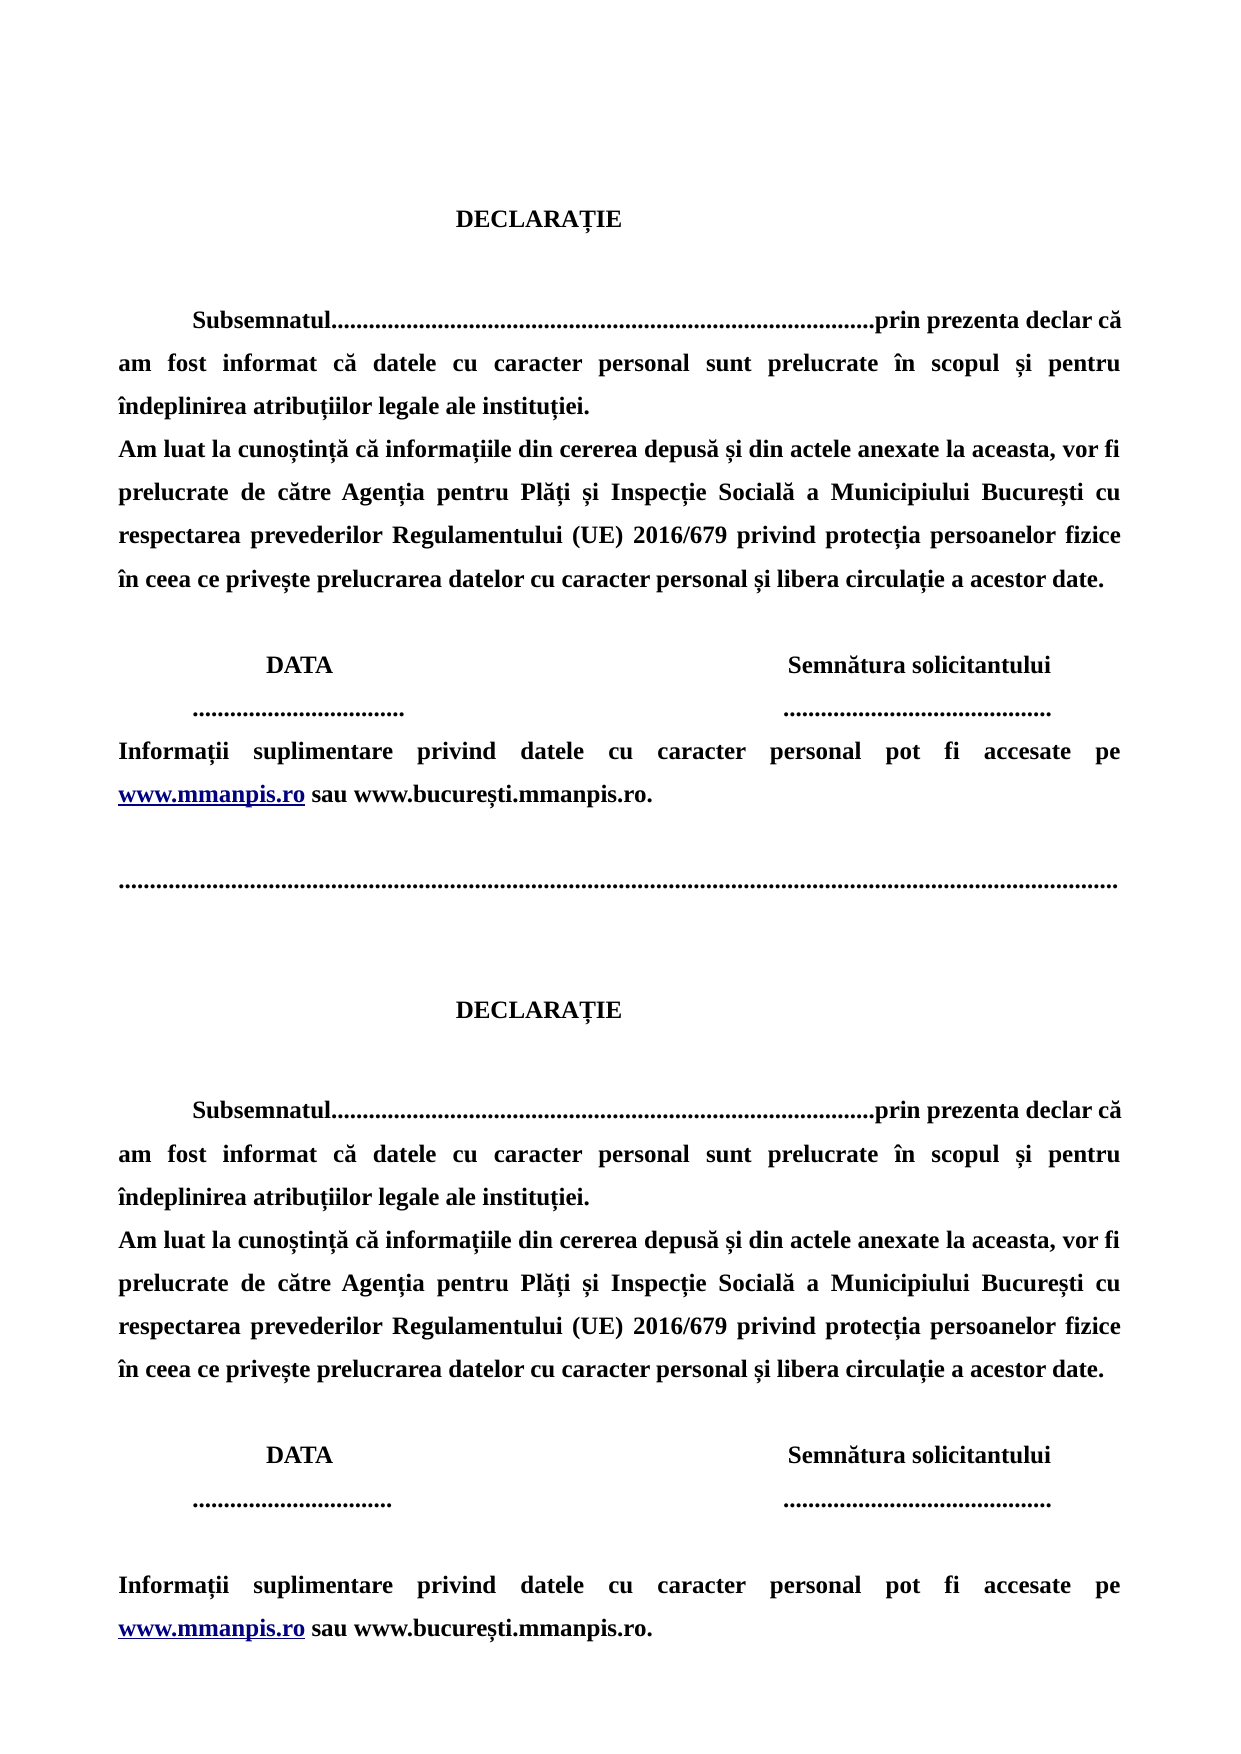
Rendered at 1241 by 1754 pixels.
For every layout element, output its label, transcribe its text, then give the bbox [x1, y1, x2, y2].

text Subsemnatul.......................................................................................prin prezenta declar că am fost informat că datele cu caracter personal sunt prelucrate în scopul și pentru îndeplinirea atribuțiilor legale ale instituției. [118, 1096, 1122, 1211]
text .................................. ........................................... [118, 693, 1122, 722]
text DECLARAȚIE [118, 204, 1122, 233]
text ................................................................................................................................................................ [118, 866, 1122, 894]
text DATA Semnătura solicitantului [118, 1441, 1122, 1469]
text DATA Semnătura solicitantului [118, 650, 1122, 679]
text Am luat la cunoștință că informațiile din cererea depusă și din actele anexate la aceasta, vor fi prelucrate de către Agenția pentru Plăți și Inspecție Socială a Municipiului București cu respectarea prevederilor Regulamentului (UE) 2016/679 privind protecția persoanelor fizice în ceea ce privește prelucrarea datelor cu caracter personal și libera circulație a acestor date. [118, 434, 1122, 592]
text Am luat la cunoștință că informațiile din cererea depusă și din actele anexate la aceasta, vor fi prelucrate de către Agenția pentru Plăți și Inspecție Socială a Municipiului București cu respectarea prevederilor Regulamentului (UE) 2016/679 privind protecția persoanelor fizice în ceea ce privește prelucrarea datelor cu caracter personal și libera circulație a acestor date. [118, 1225, 1122, 1383]
text ................................ ........................................... [118, 1484, 1122, 1512]
text Informații suplimentare privind datele cu caracter personal pot fi accesate pe www.mmanpis.ro sau www.bucurești.mmanpis.ro. [118, 1570, 1122, 1642]
text DECLARAȚIE [118, 995, 1122, 1024]
text Informații suplimentare privind datele cu caracter personal pot fi accesate pe www.mmanpis.ro sau www.bucurești.mmanpis.ro. [118, 736, 1122, 808]
text Subsemnatul.......................................................................................prin prezenta declar că am fost informat că datele cu caracter personal sunt prelucrate în scopul și pentru îndeplinirea atribuțiilor legale ale instituției. [118, 305, 1122, 420]
